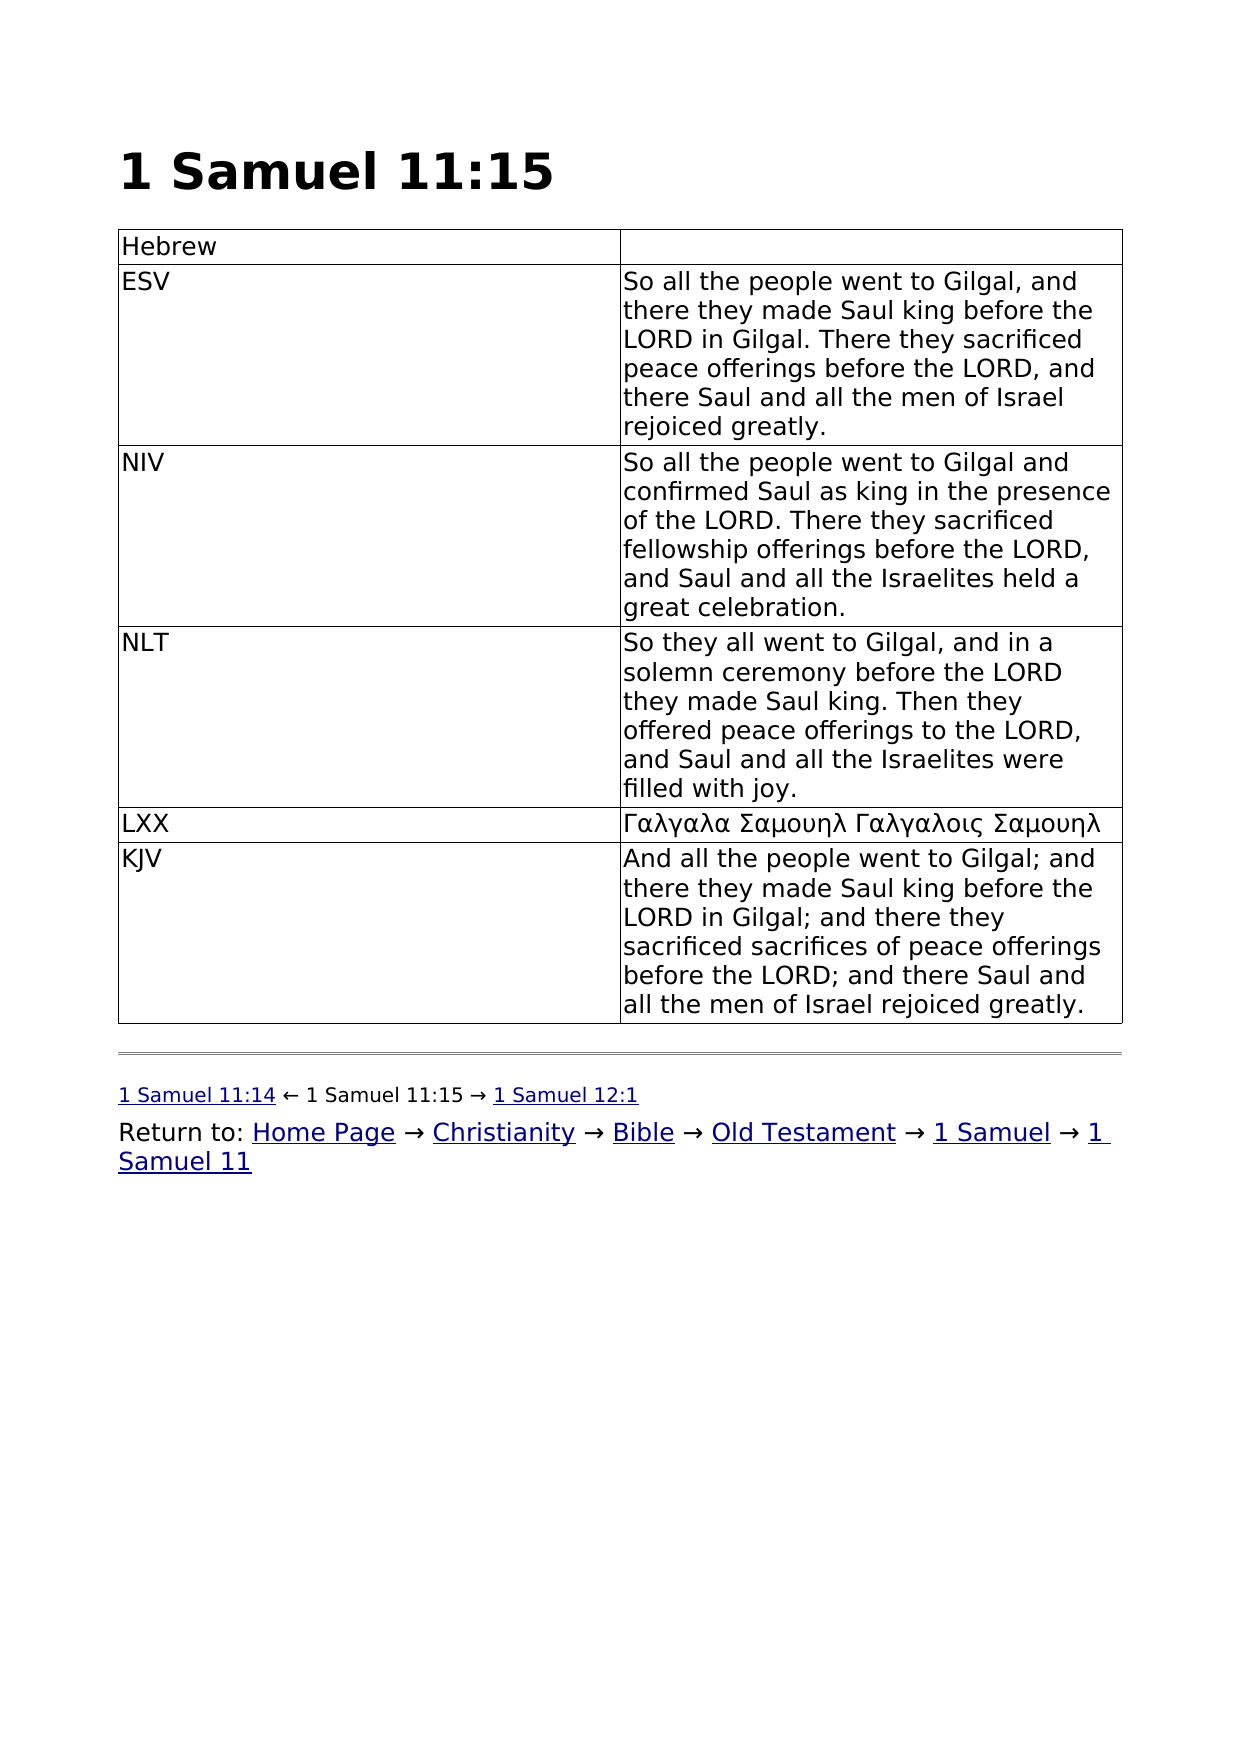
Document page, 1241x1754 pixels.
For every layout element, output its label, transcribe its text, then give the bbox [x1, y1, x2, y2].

table_cell So all the people went to Gilgal, and there they made Saul king before the LORD in Gilgal. There they sacrificed peace offerings before the LORD, and there Saul and all the men of Israel rejoiced greatly. [621, 265, 1122, 445]
table_cell So all the people went to Gilgal and confirmed Saul as king in the presence of the LORD. There they sacrificed fellowship offerings before the LORD, and Saul and all the Israelites held a great celebration. [621, 446, 1122, 626]
table_cell Γαλγαλα Σαμουηλ Γαλγαλοις Σαμουηλ [621, 808, 1122, 842]
table_cell ESV [119, 265, 620, 445]
text 1 Samuel 11:14 ← 1 Samuel 11:15 → 1 Samuel 12:1 [118, 1084, 1122, 1118]
subtitle 1 Samuel 11:15 [118, 143, 1122, 201]
table_cell NLT [119, 627, 620, 807]
table_header [621, 230, 1122, 264]
table_header Hebrew [119, 230, 620, 264]
table_cell So they all went to Gilgal, and in a solemn ceremony before the LORD they made Saul king. Then they offered peace offerings to the LORD, and Saul and all the Israelites were filled with joy. [621, 627, 1122, 807]
table_cell LXX [119, 808, 620, 842]
text Return to: Home Page → Christianity → Bible → Old Testament → 1 Samuel → 1 Samuel 11 [118, 1118, 1122, 1176]
table_cell NIV [119, 446, 620, 626]
table_cell And all the people went to Gilgal; and there they made Saul king before the LORD in Gilgal; and there they sacrificed sacrifices of peace offerings before the LORD; and there Saul and all the men of Israel rejoiced greatly. [621, 843, 1122, 1023]
table_cell KJV [119, 843, 620, 1023]
